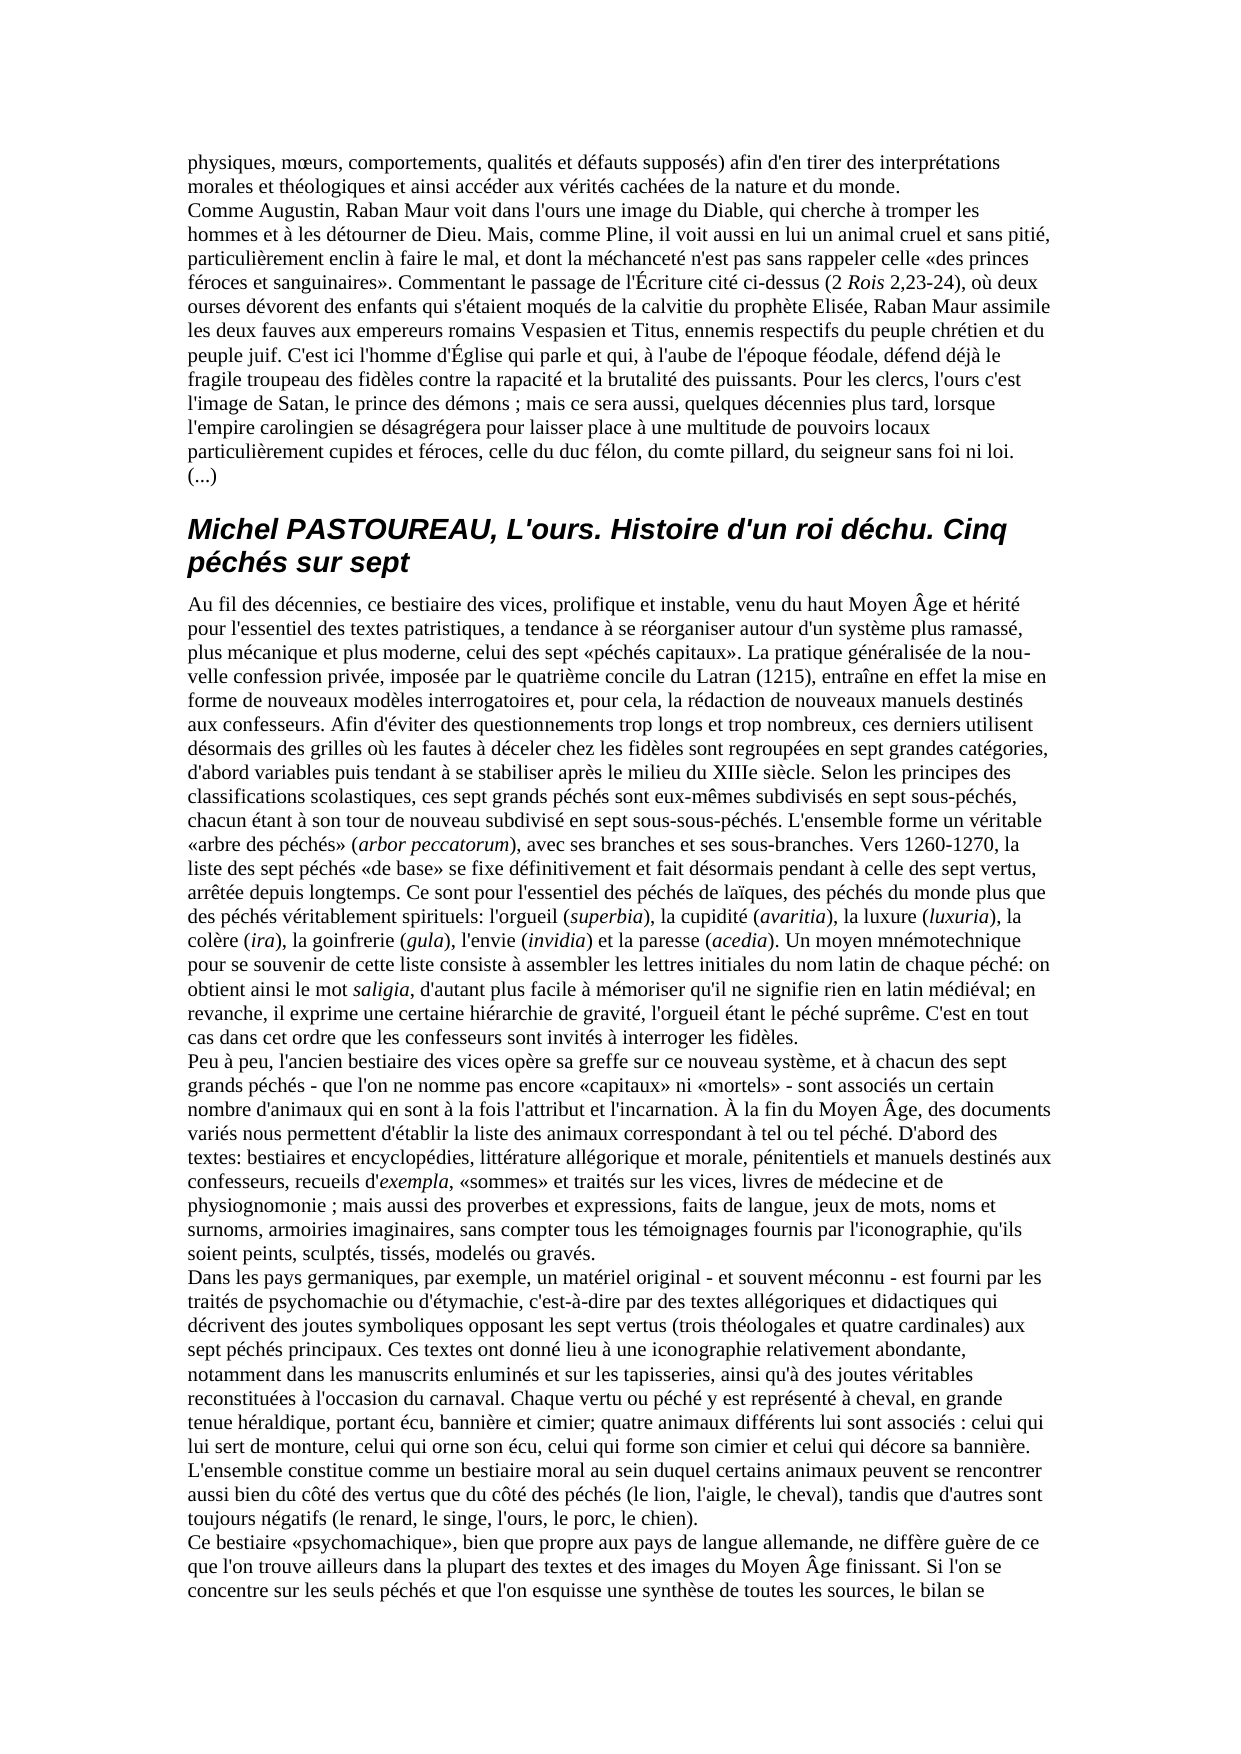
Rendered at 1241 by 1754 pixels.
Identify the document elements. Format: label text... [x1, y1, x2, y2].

text Comme Augustin, Raban Maur voit dans l'ours une image du Diable, qui cherche à tromper les hommes et à les détour­ner de Dieu. Mais, comme Pline, il voit aussi en lui un animal cruel et sans pitié, particulièrement enclin à faire le mal, et dont la méchanceté n'est pas sans rappeler celle «des princes féroces et sanguinaires». Commentant le passage de l'Écri­ture cité ci-dessus (2 Rois 2,23-24), où deux ourses dévorent des enfants qui s'étaient moqués de la calvitie du prophète Elisée, Raban Maur assimile les deux fauves aux empereurs romains Vespasien et Titus, ennemis respectifs du peuple chrétien et du peuple juif. C'est ici l'homme d'Église qui parle et qui, à l'aube de l'époque féodale, défend déjà le fragile troupeau des fidèles contre la rapacité et la brutalité des puis­sants. Pour les clercs, l'ours c'est l'image de Satan, le prince des démons ; mais ce sera aussi, quelques décennies plus tard, lorsque l'empire carolingien se désagrégera pour laisser place à une multitude de pouvoirs locaux particulièrement cupides et féroces, celle du duc félon, du comte pillard, du seigneur sans foi ni loi. [187, 198, 1053, 463]
text (...) [187, 463, 1053, 487]
subtitle Michel PASTOUREAU, L'ours. Histoire d'un roi déchu. Cinq péchés sur sept [187, 512, 1053, 579]
text Au fil des décennies, ce bestiaire des vices, prolifique et instable, venu du haut Moyen Âge et hérité pour l'essentiel des textes patristiques, a tendance à se réorganiser autour d'un système plus ramassé, plus mécanique et plus moderne, celui des sept «péchés capitaux». La pratique généralisée de la nou­velle confession privée, imposée par le quatrième concile du Latran (1215), entraîne en effet la mise en forme de nouveaux modèles interrogatoires et, pour cela, la rédaction de nouveaux manuels destinés aux confesseurs. Afin d'éviter des question­nements trop longs et trop nombreux, ces derniers utilisent désormais des grilles où les fautes à déceler chez les fidèles sont regroupées en sept grandes catégories, d'abord variables puis tendant à se stabiliser après le milieu du XIIIe siècle. Selon les principes des classifications scolastiques, ces sept grands péchés sont eux-mêmes subdivisés en sept sous-péchés, cha­cun étant à son tour de nouveau subdivisé en sept sous-sous-péchés. L'ensemble forme un véritable «arbre des péchés» (arbor peccatorum), avec ses branches et ses sous-branches. Vers 1260-1270, la liste des sept péchés «de base» se fixe défi­nitivement et fait désormais pendant à celle des sept vertus, arrêtée depuis longtemps. Ce sont pour l'essentiel des péchés de laïques, des péchés du monde plus que des péchés vérita­blement spirituels: l'orgueil (superbia), la cupidité (avaritia), la luxure (luxuria), la colère (ira), la goinfrerie (gula), l'envie (invidia) et la paresse (acedia). Un moyen mnémotechnique pour se souvenir de cette liste consiste à assembler les lettres initiales du nom latin de chaque péché: on obtient ainsi le mot saligia, d'autant plus facile à mémoriser qu'il ne signifie rien en latin médiéval; en revanche, il exprime une certaine hiérarchie de gravité, l'orgueil étant le péché suprême. C'est en tout cas dans cet ordre que les confesseurs sont invités à interroger les fidèles. [187, 591, 1053, 1049]
text Peu à peu, l'ancien bestiaire des vices opère sa greffe sur ce nouveau système, et à chacun des sept grands péchés - que l'on ne nomme pas encore «capitaux» ni «mortels» - sont associés un certain nombre d'animaux qui en sont à la fois l'attribut et l'incarnation. À la fin du Moyen Âge, des documents variés nous permettent d'établir la liste des animaux correspondant à tel ou tel péché. D'abord des textes: bestiaires et encyclopé­dies, littérature allégorique et morale, pénitentiels et manuels destinés aux confesseurs, recueils d'exempla, «sommes» et trai­tés sur les vices, livres de médecine et de physiognomonie ; mais aussi des proverbes et expressions, faits de langue, jeux de mots, noms et surnoms, armoiries imaginaires, sans comp­ter tous les témoignages fournis par l'iconographie, qu'ils soient peints, sculptés, tissés, modelés ou gravés. [187, 1049, 1053, 1265]
text Ce bestiaire «psychomachique», bien que propre aux pays de langue allemande, ne diffère guère de ce que l'on trouve ailleurs dans la plupart des textes et des images du Moyen Âge finissant. Si l'on se concentre sur les seuls péchés et que l'on esquisse une synthèse de toutes les sources, le bilan se [187, 1530, 1053, 1602]
text physiques, mœurs, comporte­ments, qualités et défauts supposés) afin d'en tirer des inter­prétations morales et théologiques et ainsi accéder aux vérités cachées de la nature et du monde. [187, 150, 1053, 198]
text Dans les pays germaniques, par exemple, un matériel original - et souvent méconnu - est fourni par les traités de psychomachie ou d'étymachie, c'est-à-dire par des textes allégoriques et didactiques qui décrivent des joutes symboliques opposant les sept vertus (trois théologales et quatre cardinales) aux sept péchés principaux. Ces textes ont donné lieu à une icono­graphie relativement abondante, notamment dans les manus­crits enluminés et sur les tapisseries, ainsi qu'à des joutes véritables reconstituées à l'occasion du carnaval. Chaque vertu ou péché y est représenté à cheval, en grande tenue héraldique, portant écu, bannière et cimier; quatre animaux différents lui sont associés : celui qui lui sert de monture, celui qui orne son écu, celui qui forme son cimier et celui qui décore sa bannière. L'ensemble constitue comme un bestiaire moral au sein duquel certains animaux peuvent se rencontrer aussi bien du côté des vertus que du côté des péchés (le lion, l'aigle, le cheval), tandis que d'autres sont toujours négatifs (le renard, le singe, l'ours, le porc, le chien). [187, 1265, 1053, 1530]
